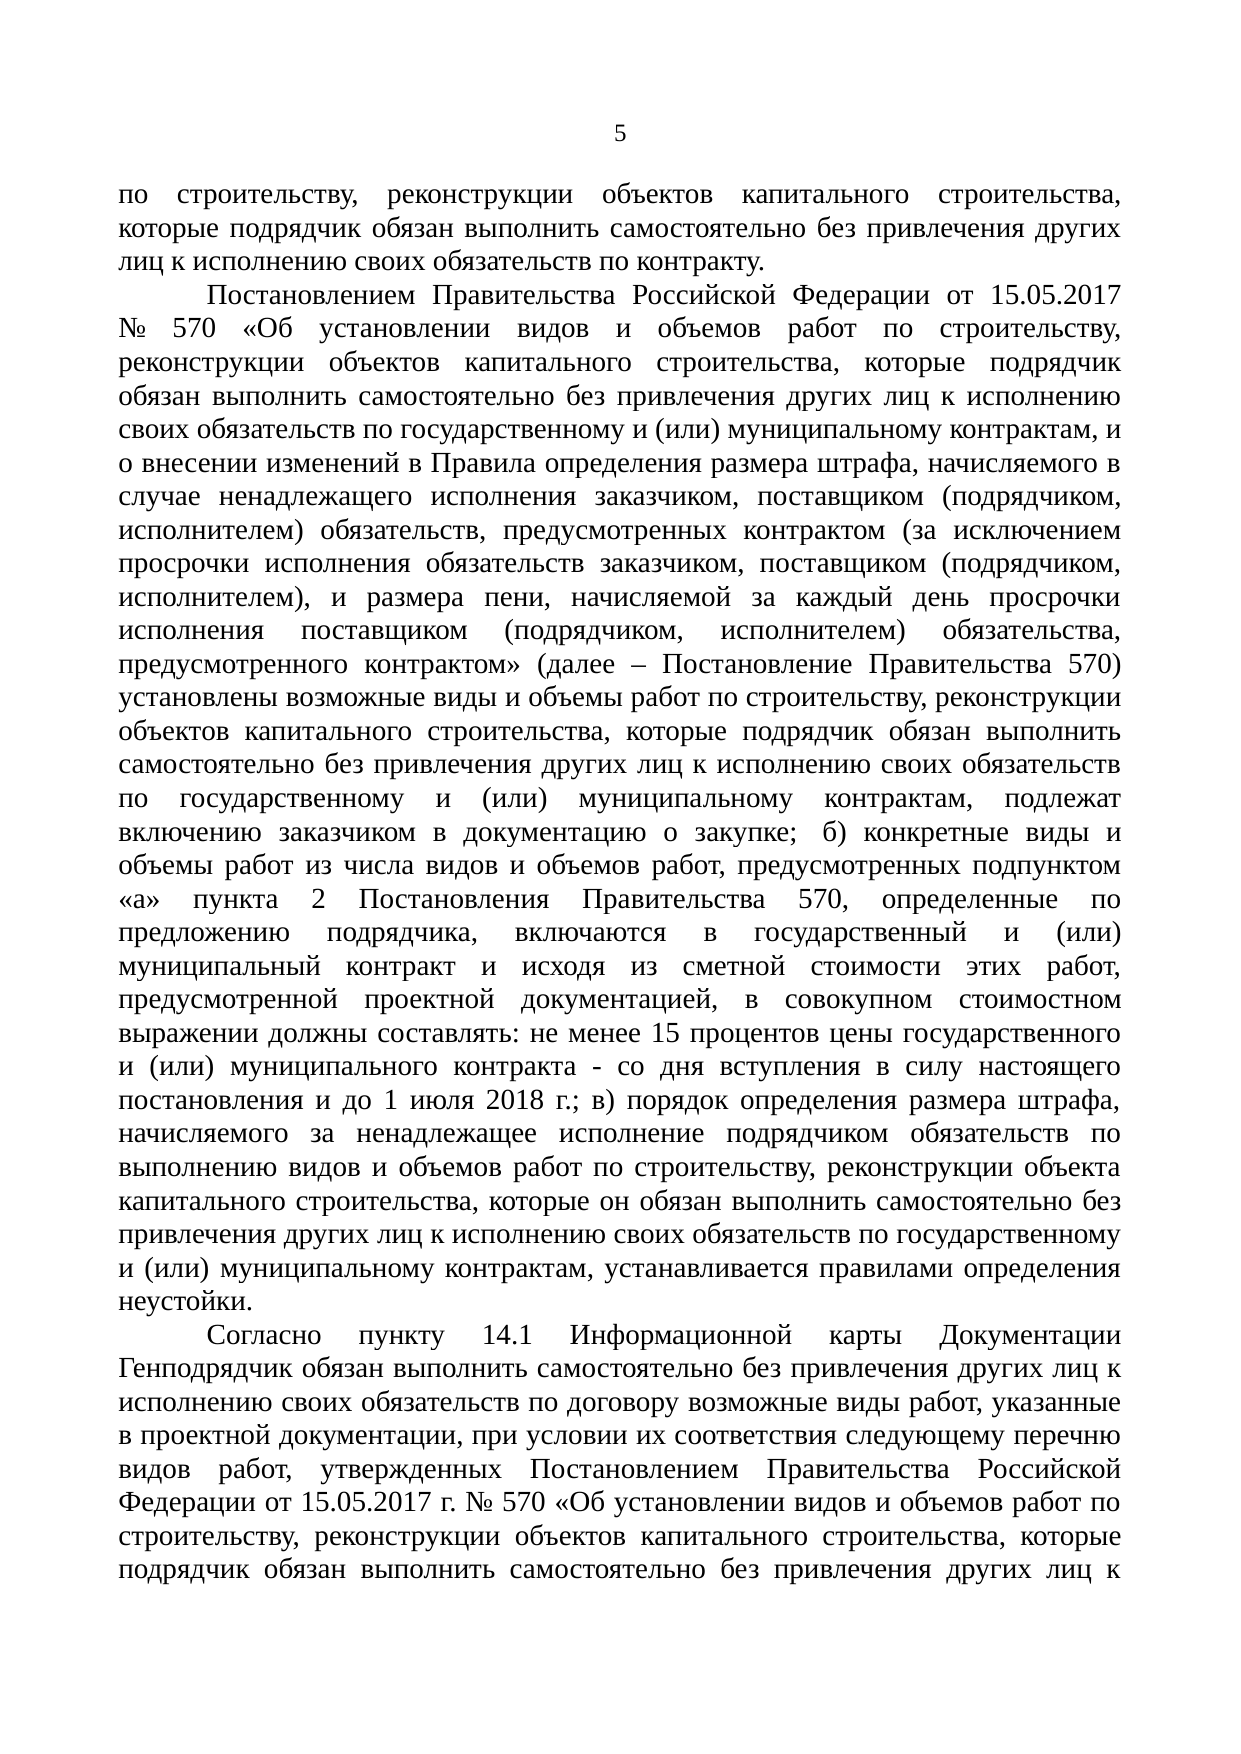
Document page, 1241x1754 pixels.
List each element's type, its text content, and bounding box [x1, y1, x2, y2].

text Постановлением Правительства Российской Федерации от 15.05.2017 № 570 «Об установлении видов и объемов работ по строительству, реконструкции объектов капитального строительства, которые подрядчик обязан выполнить самостоятельно без привлечения других лиц к исполнению своих обязательств по государственному и (или) муниципальному контрактам, и о внесении изменений в Правила определения размера штрафа, начисляемого в случае ненадлежащего исполнения заказчиком, поставщиком (подрядчиком, исполнителем) обязательств, предусмотренных контрактом (за исключением просрочки исполнения обязательств заказчиком, поставщиком (подрядчиком, исполнителем), и размера пени, начисляемой за каждый день просрочки исполнения поставщиком (подрядчиком, исполнителем) обязательства, предусмотренного контрактом» (далее – Постановление Правительства 570) установлены возможные виды и объемы работ по строительству, реконструкции объектов капитального строительства, которые подрядчик обязан выполнить самостоятельно без привлечения других лиц к исполнению своих обязательств по государственному и (или) муниципальному контрактам, подлежат включению заказчиком в документацию о закупке; б) конкретные виды и объемы работ из числа видов и объемов работ, предусмотренных подпунктом «а» пункта 2 Постановления Правительства 570, определенные по предложению подрядчика, включаются в государственный и (или) муниципальный контракт и исходя из сметной стоимости этих работ, предусмотренной проектной документацией, в совокупном стоимостном выражении должны составлять: не менее 15 процентов цены государственного и (или) муниципального контракта - со дня вступления в силу настоящего постановления и до 1 июля 2018 г.; в) порядок определения размера штрафа, начисляемого за ненадлежащее исполнение подрядчиком обязательств по выполнению видов и объемов работ по строительству, реконструкции объекта капитального строительства, которые он обязан выполнить самостоятельно без привлечения других лиц к исполнению своих обязательств по государственному и (или) муниципальному контрактам, устанавливается правилами определения неустойки. [118, 277, 1122, 1317]
text Согласно пункту 14.1 Информационной карты Документации Генподрядчик обязан выполнить самостоятельно без привлечения других лиц к исполнению своих обязательств по договору возможные виды работ, указанные в проектной документации, при условии их соответствия следующему перечню видов работ, утвержденных Постановлением Правительства Российской Федерации от 15.05.2017 г. № 570 «Об установлении видов и объемов работ по строительству, реконструкции объектов капитального строительства, которые подрядчик обязан выполнить самостоятельно без привлечения других лиц к [118, 1317, 1122, 1585]
text по строительству, реконструкции объектов капитального строительства, которые подрядчик обязан выполнить самостоятельно без привлечения других лиц к исполнению своих обязательств по контракту. [118, 176, 1122, 277]
